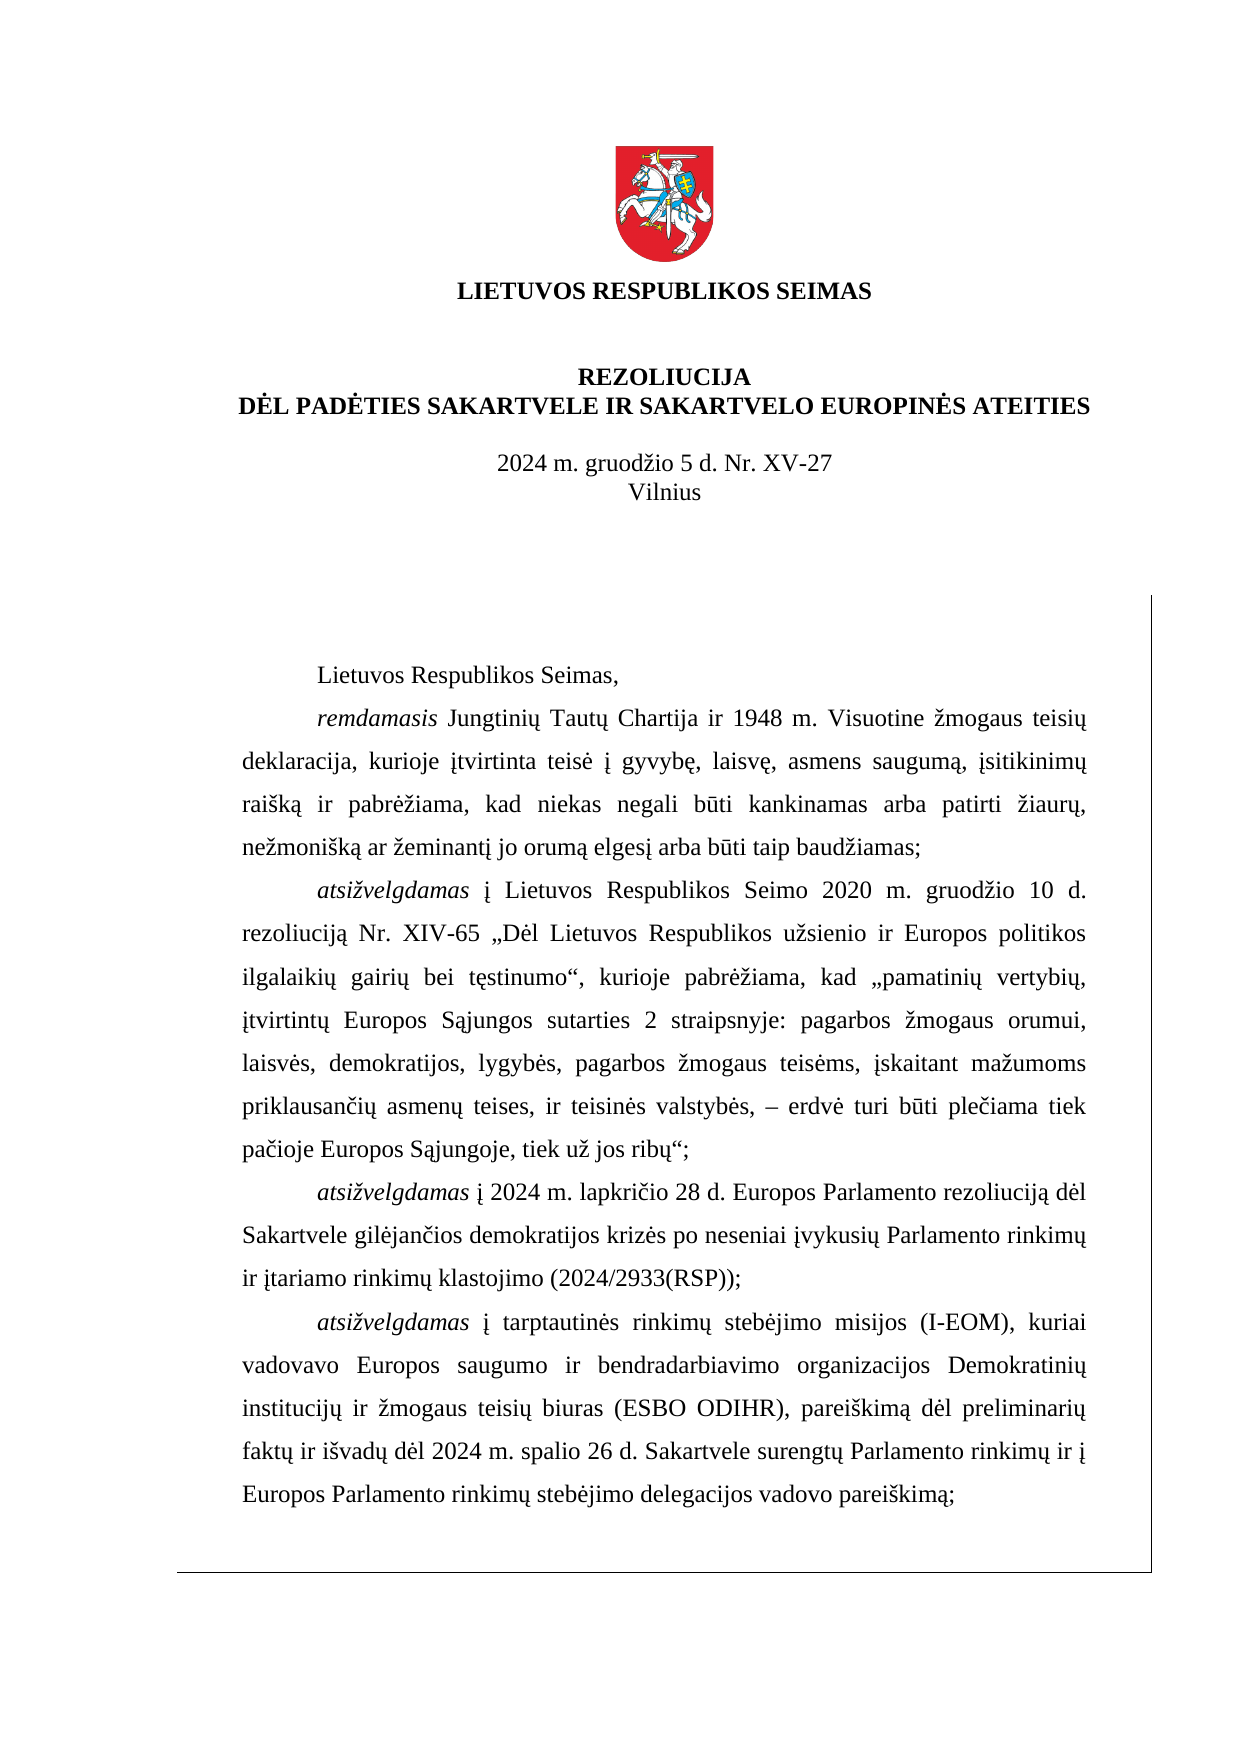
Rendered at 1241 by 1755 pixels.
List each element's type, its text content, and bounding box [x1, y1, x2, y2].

text Lietuvos Respublikos Seimas, [177, 595, 1151, 638]
text atsižvelgdamas į 2024 m. lapkričio 28 d. Europos Parlamento rezoliuciją dėl Sakartvele gilėjančios demokratijos krizės po neseniai įvykusių Parlamento rinkimų ir įtariamo rinkimų klastojimo (2024/2933(RSP)); [177, 1113, 1152, 1242]
text atsižvelgdamas į tarptautinės rinkimų stebėjimo misijos (I-EOM), kuriai vadovavo Europos saugumo ir bendradarbiavimo organizacijos Demokratinių institucijų ir žmogaus teisių biuras (ESBO ODIHR), pareiškimą dėl preliminarių faktų ir išvadų dėl 2024 m. spalio 26 d. Sakartvele surengtų Parlamento rinkimų ir į Europos Parlamento rinkimų stebėjimo delegacijos vadovo pareiškimą; [177, 1242, 1152, 1572]
text DĖL PADĖTIES SAKARTVELE IR SAKARTVELO EUROPINĖS ATEITIES [177, 391, 1152, 420]
text LIETUVOS RESPUBLIKOS SEIMAS [177, 276, 1152, 305]
text Vilnius [177, 477, 1152, 506]
text REZOLIUCIJA [177, 362, 1152, 391]
text remdamasis Jungtinių Tautų Chartija ir 1948 m. Visuotine žmogaus teisių deklaracija, kurioje įtvirtinta teisė į gyvybę, laisvę, asmens saugumą, įsitikinimų raišką ir pabrėžiama, kad niekas negali būti kankinamas arba patirti žiaurų, nežmonišką ar žeminantį jo orumą elgesį arba būti taip baudžiamas; [177, 638, 1152, 811]
text 2024 m. gruodžio 5 d. Nr. XV-27 [177, 448, 1152, 477]
text atsižvelgdamas į Lietuvos Respublikos Seimo 2020 m. gruodžio 10 d. rezoliuciją Nr. XIV-65 „Dėl Lietuvos Respublikos užsienio ir Europos politikos ilgalaikių gairių bei tęstinumo“, kurioje pabrėžiama, kad „pamatinių vertybių, įtvirtintų Europos Sąjungos sutarties 2 straipsnyje: pagarbos žmogaus orumui, laisvės, demokratijos, lygybės, pagarbos žmogaus teisėms, įskaitant mažumoms priklausančių asmenų teises, ir teisinės valstybės, – erdvė turi būti plečiama tiek pačioje Europos Sąjungoje, tiek už jos ribų“; [177, 811, 1152, 1113]
